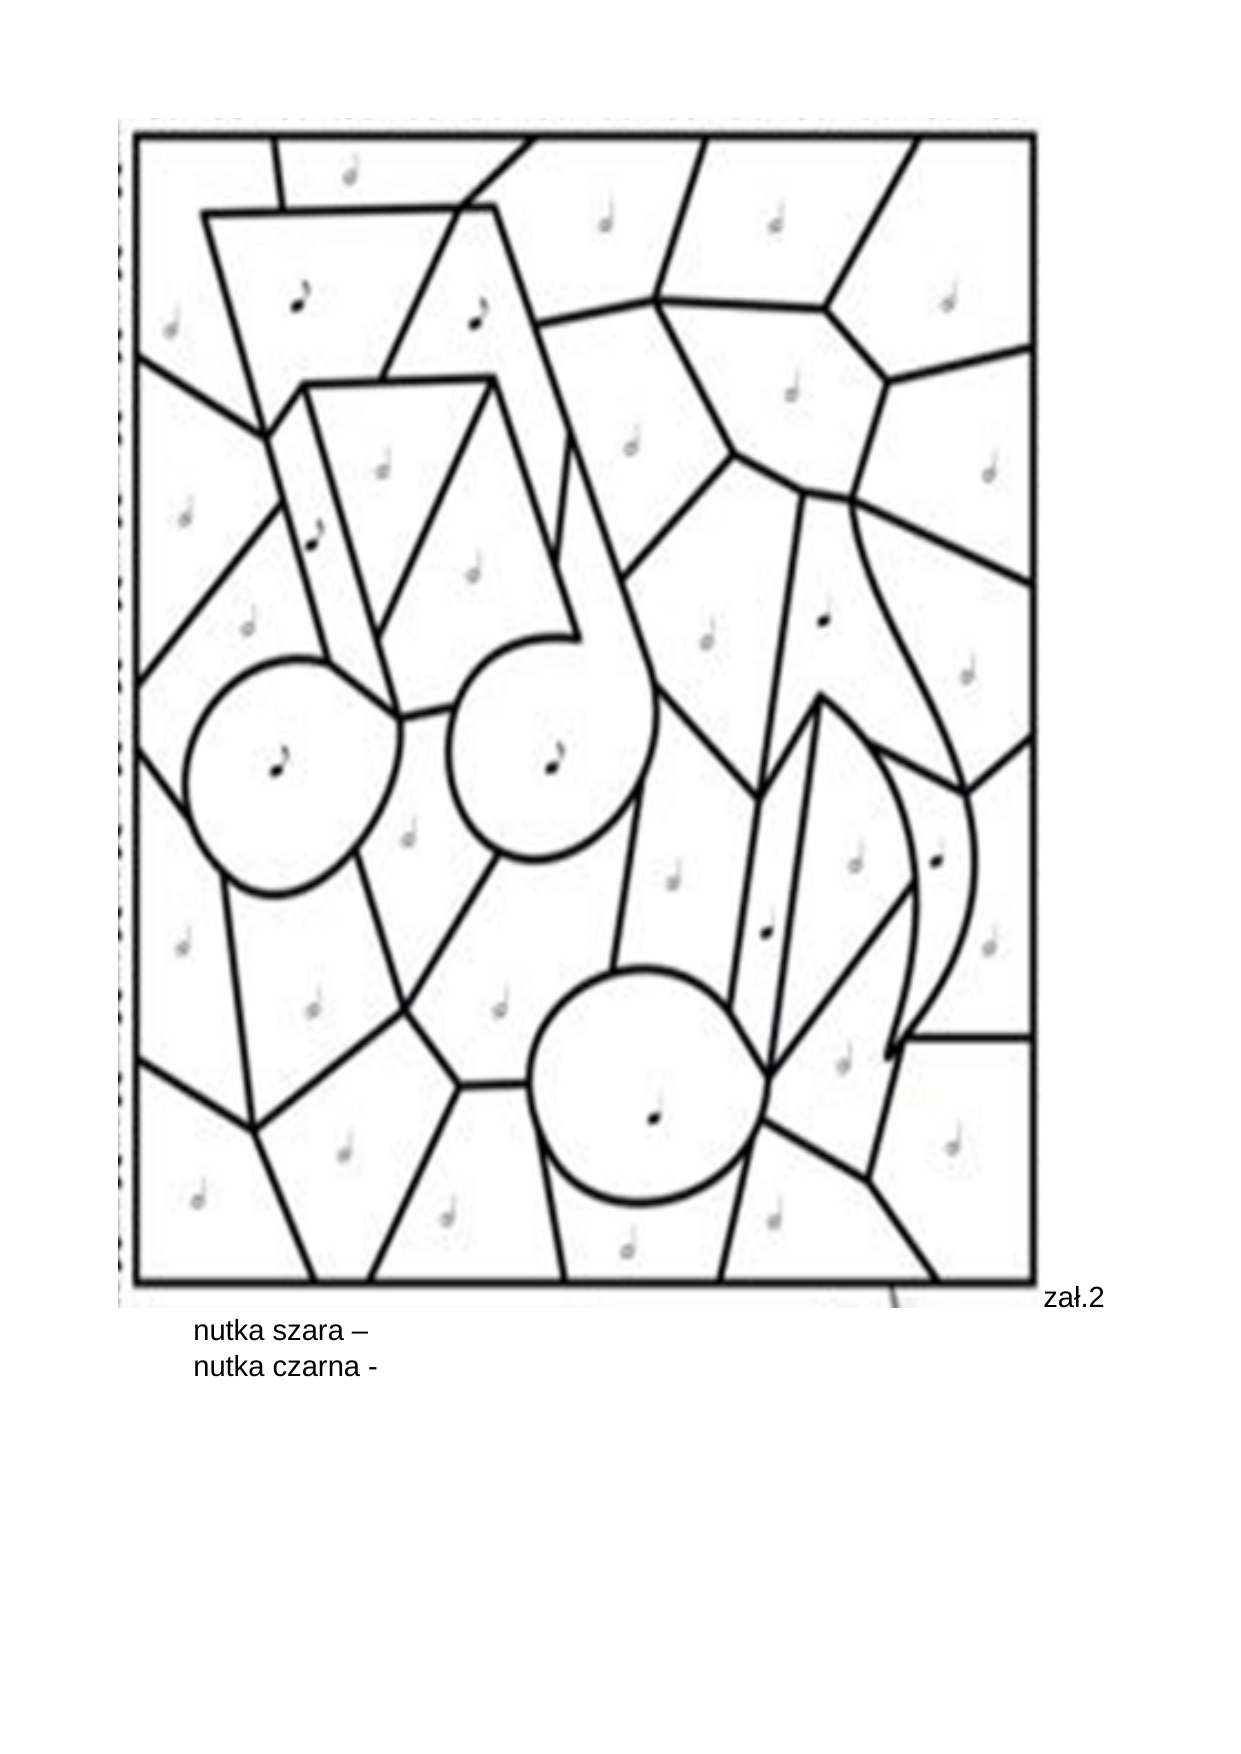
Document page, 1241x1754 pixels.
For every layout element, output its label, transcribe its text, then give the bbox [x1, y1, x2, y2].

text zał.2 [118, 118, 1122, 1313]
picture [118, 118, 1044, 1308]
text nutka czarna - [193, 1349, 1122, 1383]
text nutka szara – [193, 1313, 1122, 1347]
